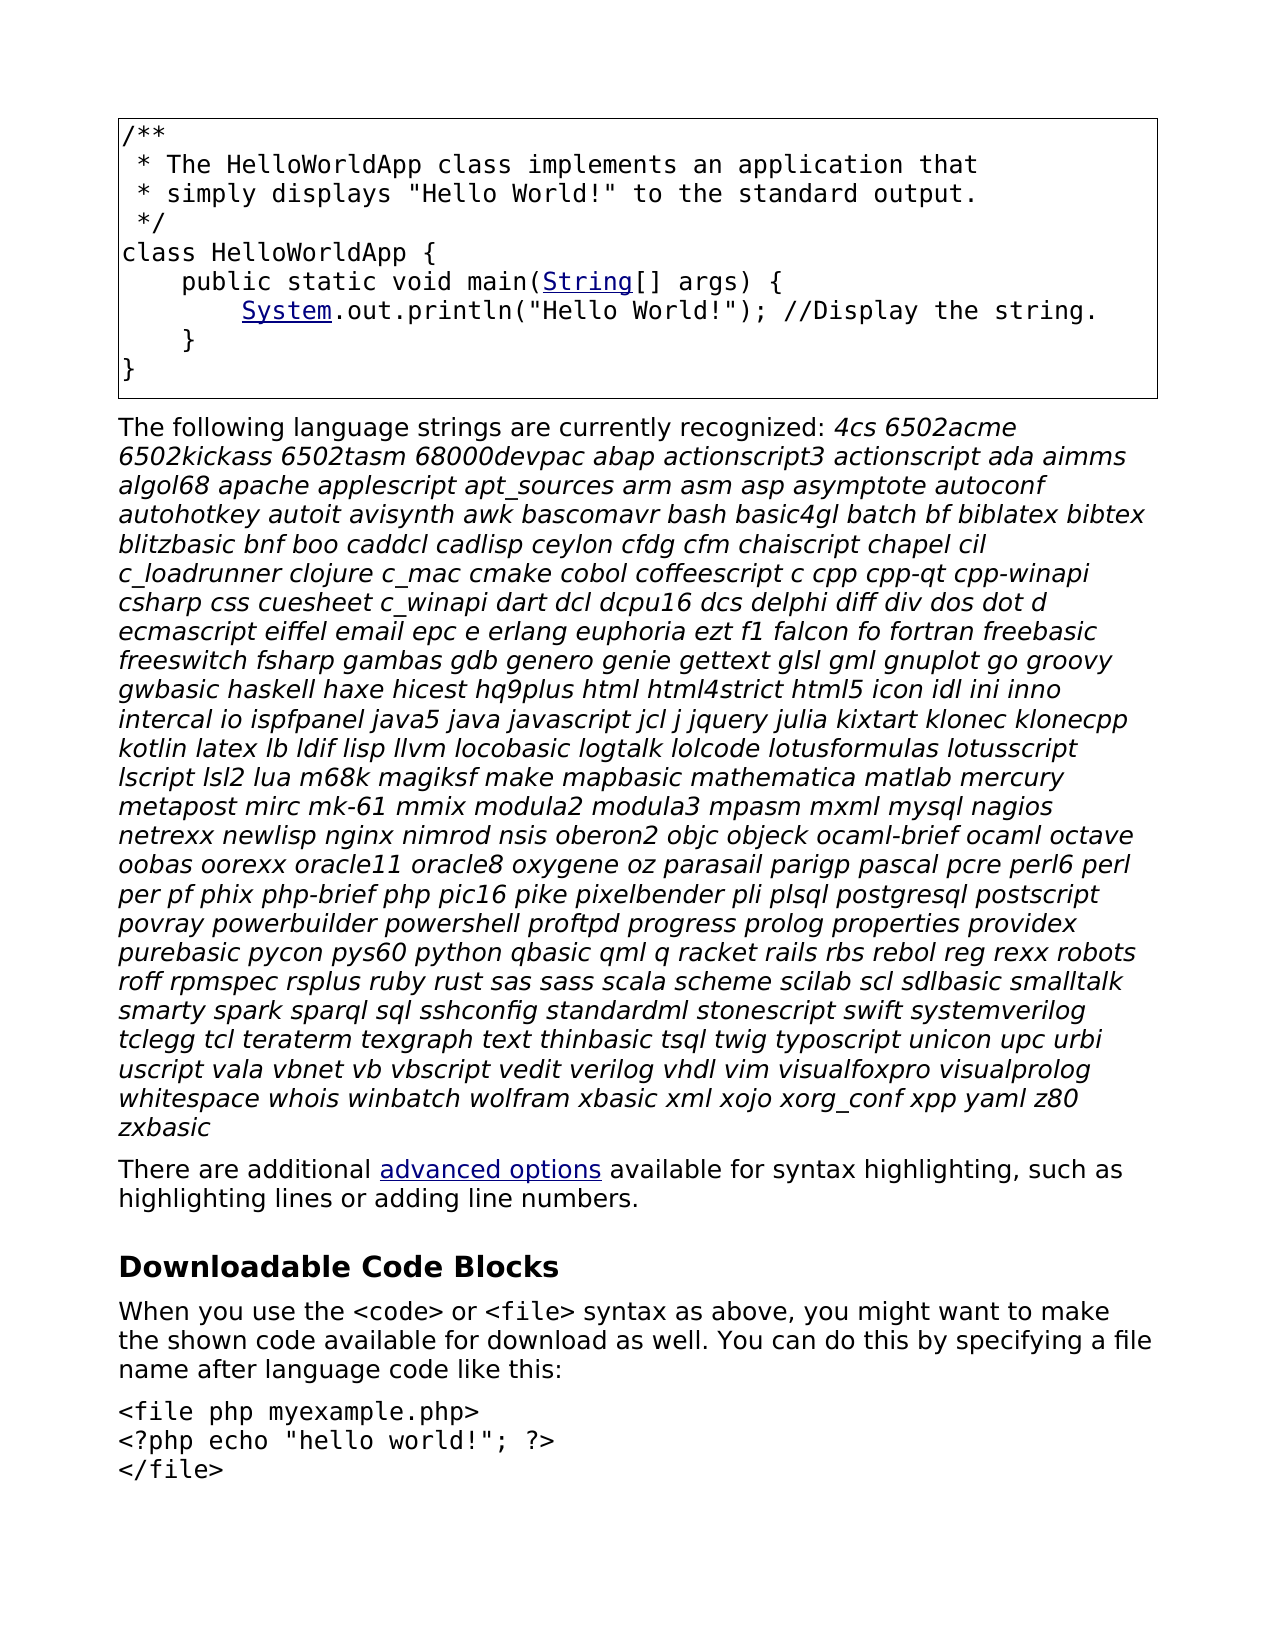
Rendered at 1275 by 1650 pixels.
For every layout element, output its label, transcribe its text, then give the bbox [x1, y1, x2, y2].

text When you use the <code> or <file> syntax as above, you might want to make the shown code available for download as well. You can do this by specifying a file name after language code like this: [118, 1297, 1157, 1385]
text The following language strings are currently recognized: 4cs 6502acme 6502kickass 6502tasm 68000devpac abap actionscript3 actionscript ada aimms algol68 apache applescript apt_sources arm asm asp asymptote autoconf autohotkey autoit avisynth awk bascomavr bash basic4gl batch bf biblatex bibtex blitzbasic bnf boo caddcl cadlisp ceylon cfdg cfm chaiscript chapel cil c_loadrunner clojure c_mac cmake cobol coffeescript c cpp cpp-qt cpp-winapi csharp css cuesheet c_winapi dart dcl dcpu16 dcs delphi diff div dos dot d ecmascript eiffel email epc e erlang euphoria ezt f1 falcon fo fortran freebasic freeswitch fsharp gambas gdb genero genie gettext glsl gml gnuplot go groovy gwbasic haskell haxe hicest hq9plus html html4strict html5 icon idl ini inno intercal io ispfpanel java5 java javascript jcl j jquery julia kixtart klonec klonecpp kotlin latex lb ldif lisp llvm locobasic logtalk lolcode lotusformulas lotusscript lscript lsl2 lua m68k magiksf make mapbasic mathematica matlab mercury metapost mirc mk-61 mmix modula2 modula3 mpasm mxml mysql nagios netrexx newlisp nginx nimrod nsis oberon2 objc objeck ocaml-brief ocaml octave oobas oorexx oracle11 oracle8 oxygene oz parasail parigp pascal pcre perl6 perl per pf phix php-brief php pic16 pike pixelbender pli plsql postgresql postscript povray powerbuilder powershell proftpd progress prolog properties providex purebasic pycon pys60 python qbasic qml q racket rails rbs rebol reg rexx robots roff rpmspec rsplus ruby rust sas sass scala scheme scilab scl sdlbasic smalltalk smarty spark sparql sql sshconfig standardml stonescript swift systemverilog tclegg tcl teraterm texgraph text thinbasic tsql twig typoscript unicon upc urbi uscript vala vbnet vb vbscript vedit verilog vhdl vim visualfoxpro visualprolog whitespace whois winbatch wolfram xbasic xml xojo xorg_conf xpp yaml z80 zxbasic [118, 413, 1157, 1142]
text <file php myexample.php> <?php echo "hello world!"; ?> </file> [118, 1397, 1157, 1485]
table_header /** * The HelloWorldApp class implements an application that * simply displays "Hello World!" to the standard output. */ class HelloWorldApp { public static void main(String[] args) { System.out.println("Hello World!"); //Display the string. } } [119, 119, 1157, 398]
text There are additional advanced options available for syntax highlighting, such as highlighting lines or adding line numbers. [118, 1155, 1157, 1213]
subtitle Downloadable Code Blocks [118, 1251, 1157, 1285]
